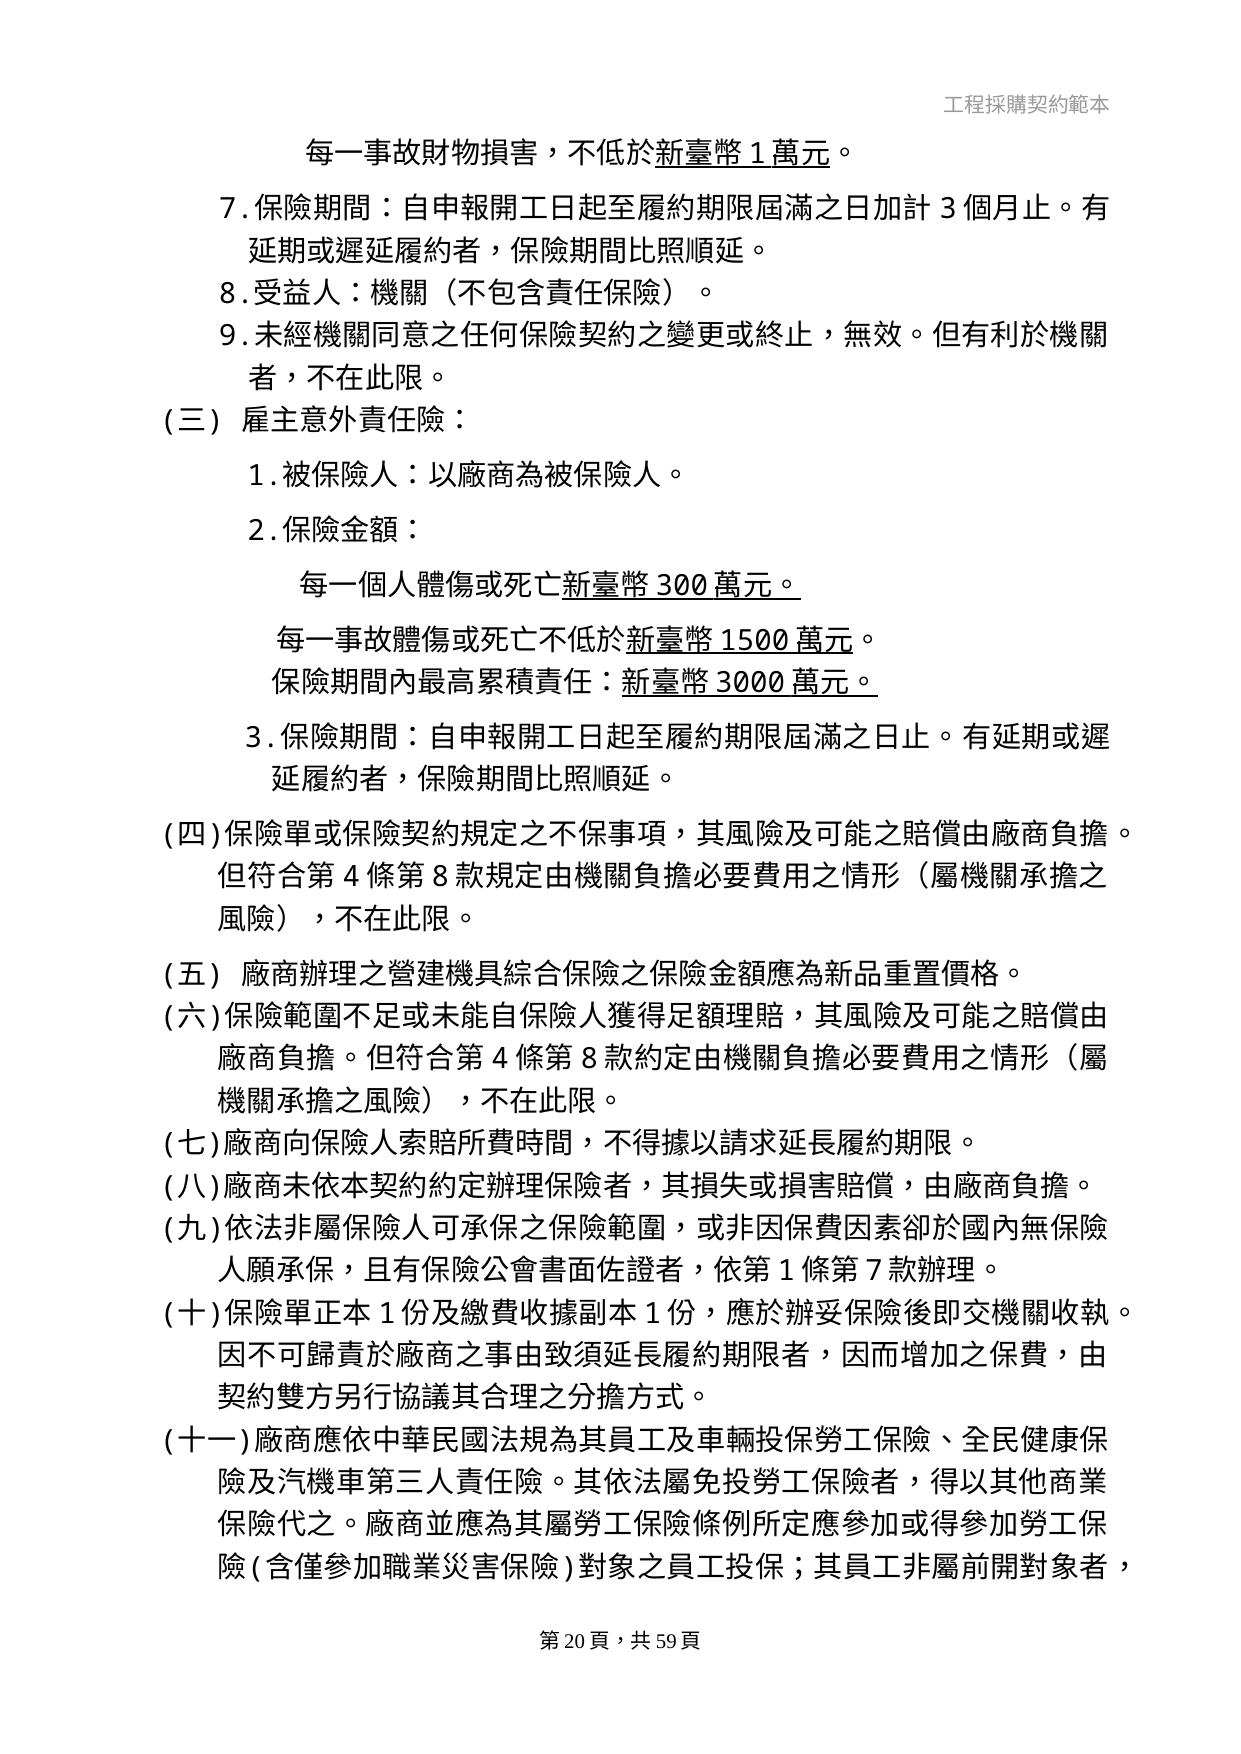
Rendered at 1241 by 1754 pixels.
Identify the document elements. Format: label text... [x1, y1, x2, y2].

text 3.保險期間：自申報開工日起至履約期限屆滿之日止。有延期或遲延履約者，保險期間比照順延。 [155, 713, 1110, 798]
text (七)廠商向保險人索賠所費時間，不得據以請求延長履約期限。 [159, 1120, 1110, 1162]
text 每一個人體傷或死亡新臺幣300萬元。 [159, 561, 1110, 604]
text 7.保險期間：自申報開工日起至履約期限屆滿之日加計3個月止。有延期或遲延履約者，保險期間比照順延。 [218, 185, 1110, 269]
text (三) 雇主意外責任險： [159, 397, 1110, 439]
text 保險期間內最高累積責任：新臺幣3000萬元。 [155, 658, 1110, 701]
text (十一)廠商應依中華民國法規為其員工及車輛投保勞工保險、全民健康保險及汽機車第三人責任險。其依法屬免投勞工保險者，得以其他商業保險代之。廠商並應為其屬勞工保險條例所定應參加或得參加勞工保險(含僅參加職業災害保險)對象之員工投保；其員工非屬前開對象者，始得以其他商業保險代之。 [159, 1416, 1110, 1586]
text 1.被保險人：以廠商為被保險人。 [159, 451, 1110, 494]
text (四)保險單或保險契約規定之不保事項，其風險及可能之賠償由廠商負擔。但符合第4條第8款規定由機關負擔必要費用之情形（屬機關承擔之風險），不在此限。 [159, 811, 1110, 938]
text 每一事故財物損害，不低於新臺幣1萬元。 [130, 130, 1110, 172]
text 每一事故體傷或死亡不低於新臺幣1500萬元。 [130, 616, 1110, 658]
text (八)廠商未依本契約約定辦理保險者，其損失或損害賠償，由廠商負擔。 [159, 1162, 1110, 1204]
text 8.受益人：機關（不包含責任保險）。 [218, 269, 1110, 312]
text 2.保險金額： [159, 506, 1110, 549]
text (五) 廠商辦理之營建機具綜合保險之保險金額應為新品重置價格。 [159, 950, 1110, 993]
text 9.未經機關同意之任何保險契約之變更或終止，無效。但有利於機關者，不在此限。 [218, 312, 1110, 397]
text (十)保險單正本1份及繳費收據副本1份，應於辦妥保險後即交機關收執。因不可歸責於廠商之事由致須延長履約期限者，因而增加之保費，由契約雙方另行協議其合理之分擔方式。 [159, 1289, 1110, 1416]
text (九)依法非屬保險人可承保之保險範圍，或非因保費因素卻於國內無保險人願承保，且有保險公會書面佐證者，依第1條第7款辦理。 [159, 1204, 1110, 1289]
text (六)保險範圍不足或未能自保險人獲得足額理賠，其風險及可能之賠償由廠商負擔。但符合第4條第8款約定由機關負擔必要費用之情形（屬機關承擔之風險），不在此限。 [159, 993, 1110, 1120]
